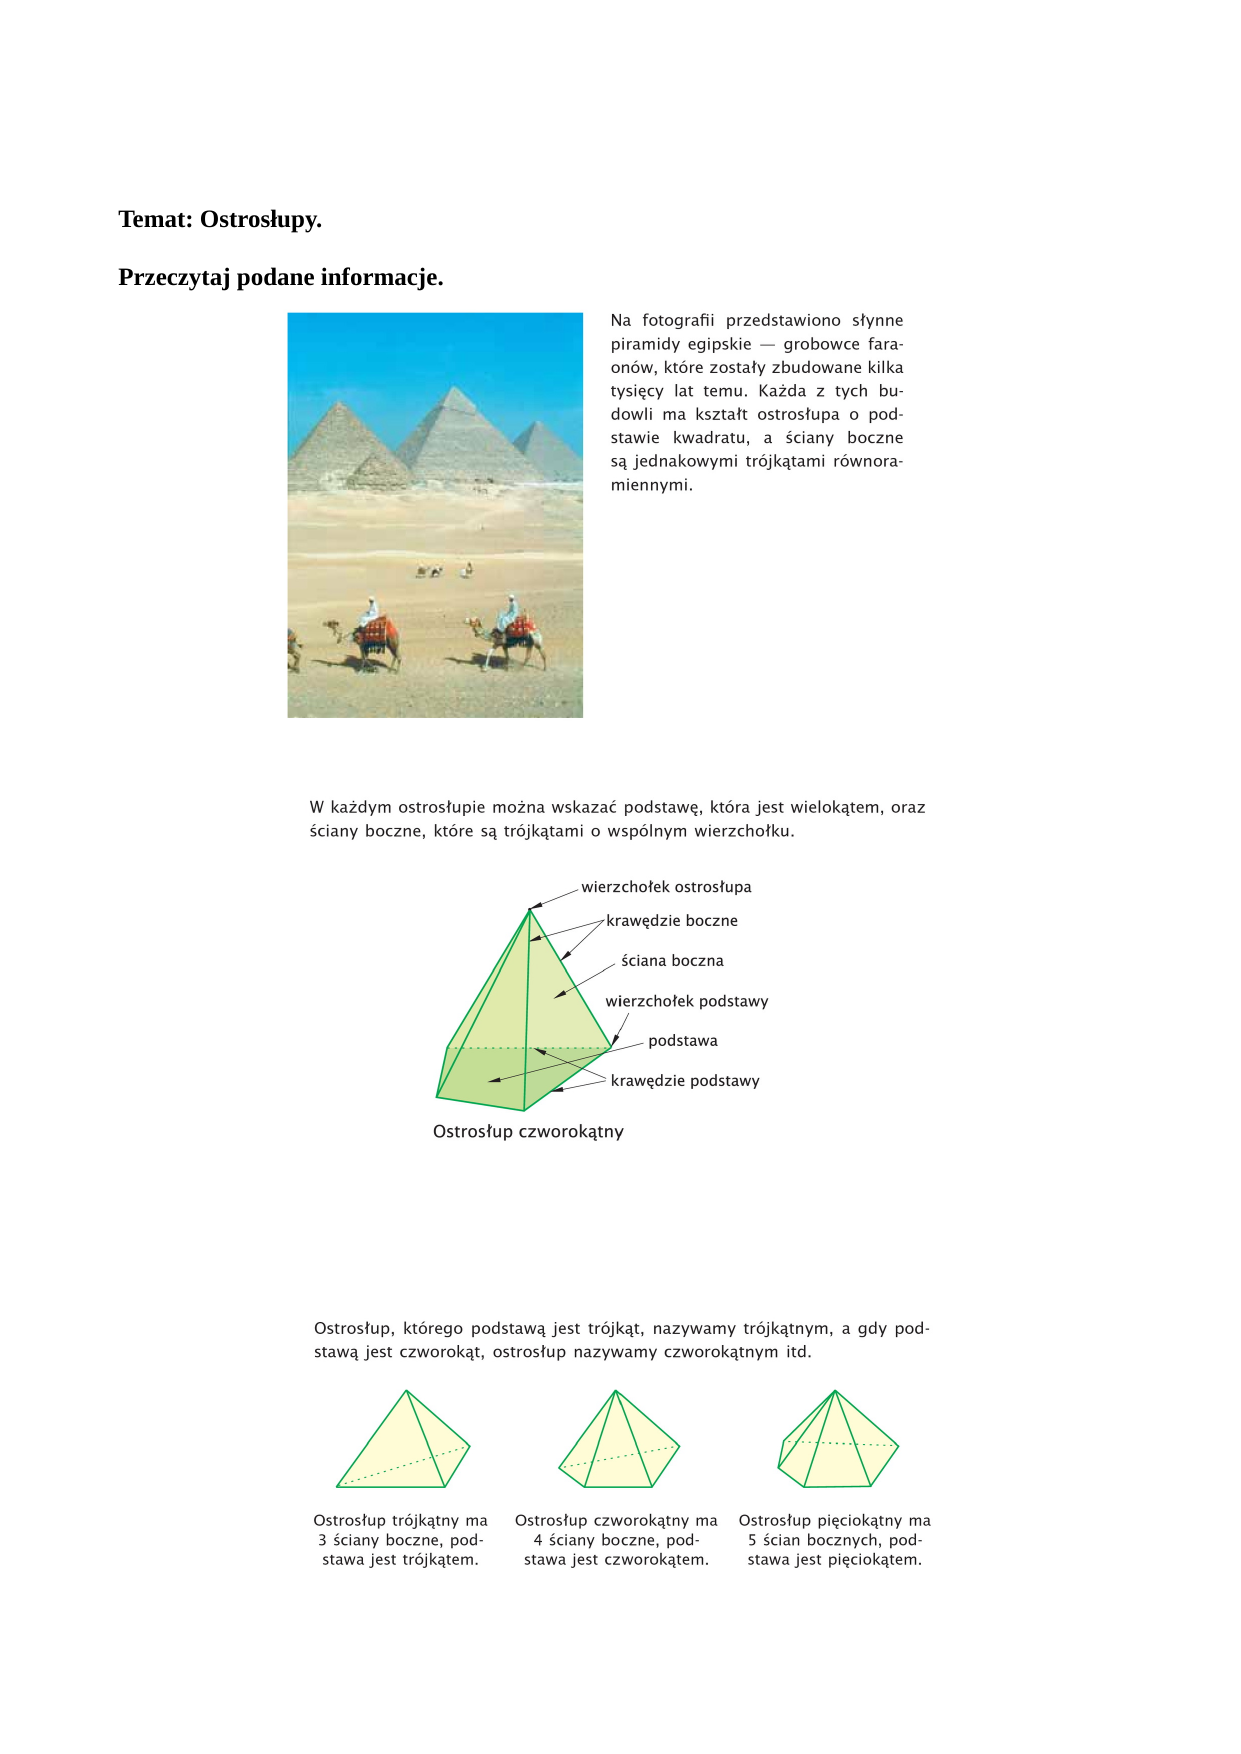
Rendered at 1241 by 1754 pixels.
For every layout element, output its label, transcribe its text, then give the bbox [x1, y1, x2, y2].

text Temat: Ostrosłupy. [118, 204, 1122, 233]
picture [300, 1305, 940, 1581]
picture [275, 301, 912, 732]
text Przeczytaj podane informacje. [118, 262, 1122, 291]
picture [297, 788, 944, 1153]
